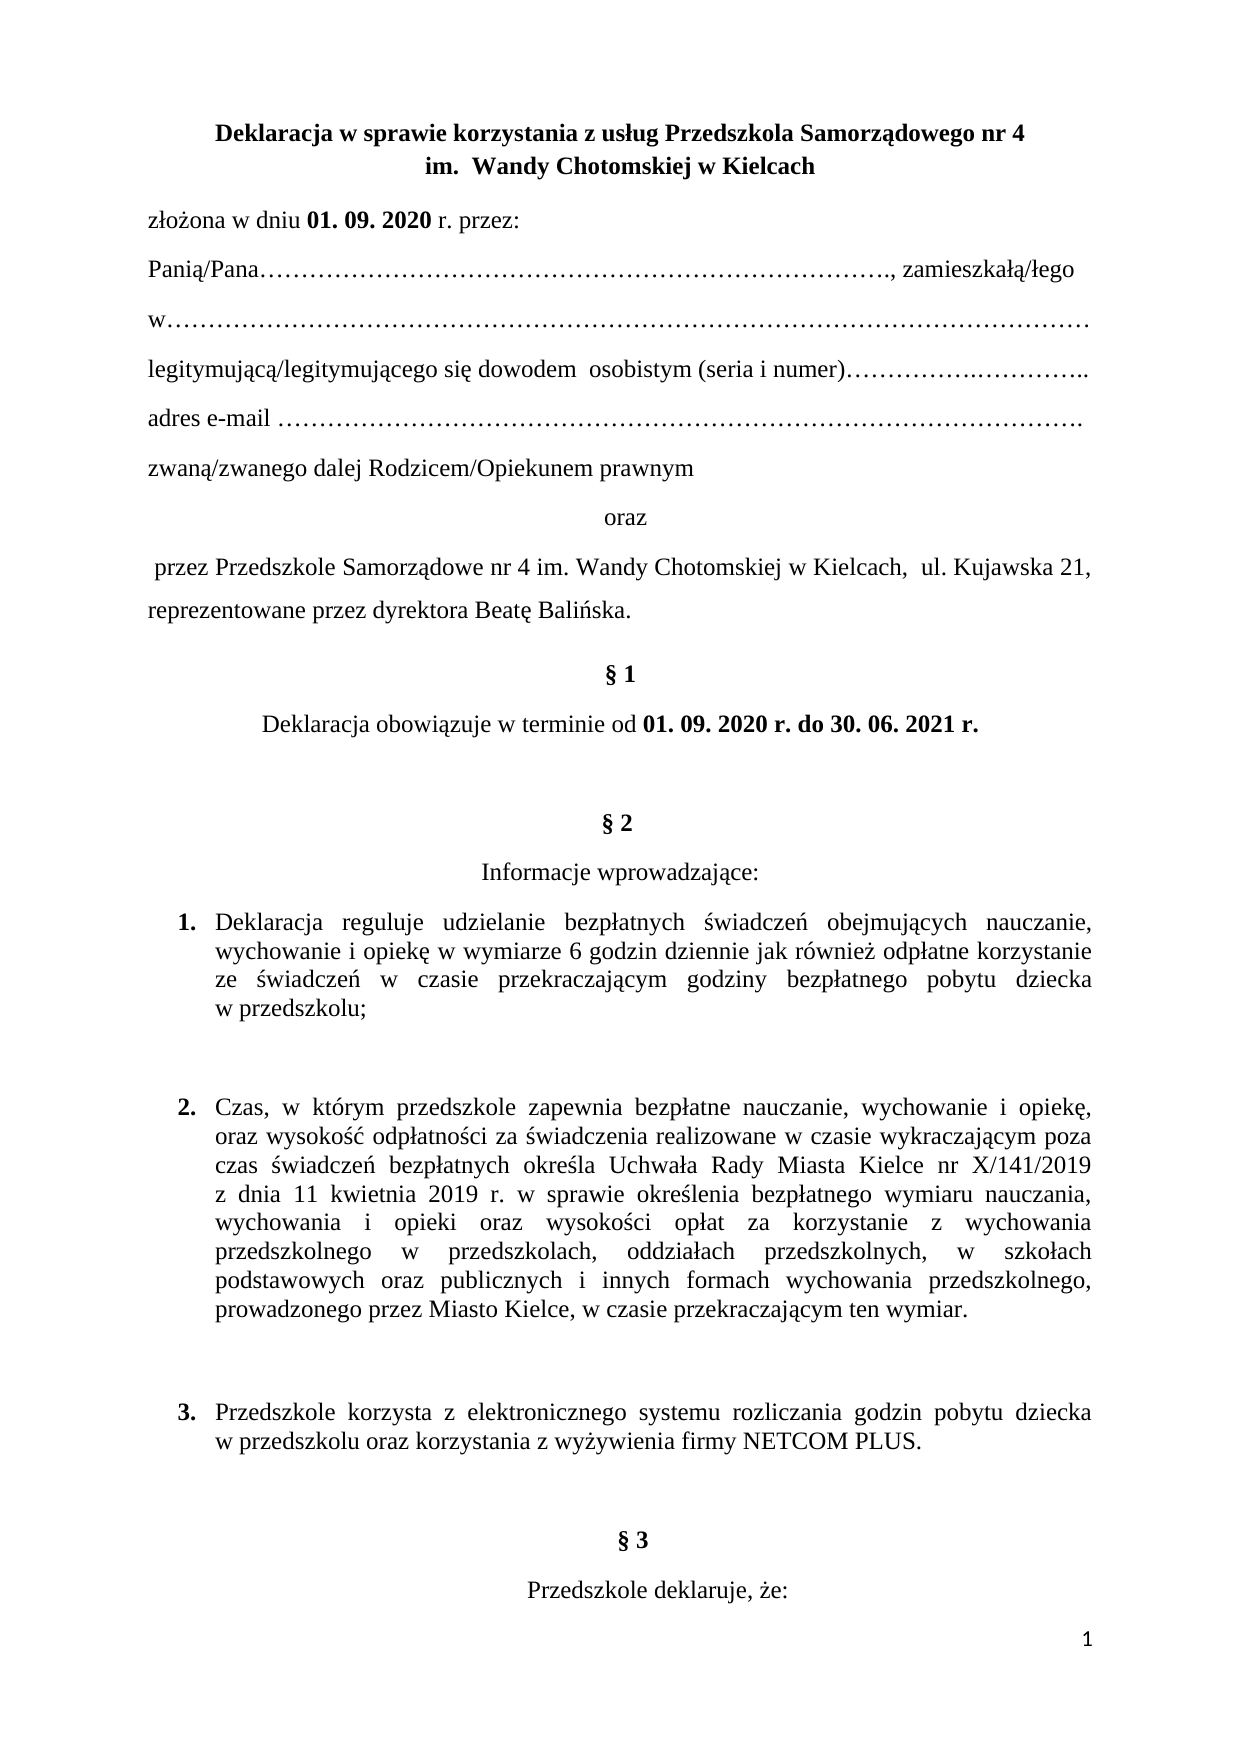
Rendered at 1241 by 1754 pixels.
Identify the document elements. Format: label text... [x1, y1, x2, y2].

list Deklaracja reguluje udzielanie bezpłatnych świadczeń obejmujących nauczanie, wychowanie i opiekę w wymiarze 6 godzin dziennie jak również odpłatne korzystanie ze świadczeń w czasie przekraczającym godziny bezpłatnego pobytu dziecka w przedszkolu; [177, 907, 1092, 1022]
text legitymującą/legitymującego się dowodem osobistym (seria i numer)…………….………….. [148, 354, 1092, 382]
text złożona w dniu 01. 09. 2020 r. przez: [148, 205, 1092, 234]
text § 1 [148, 659, 1092, 688]
text Przedszkole deklaruje, że: [223, 1575, 1092, 1603]
text § 2 [148, 808, 1092, 837]
text Deklaracja obowiązuje w terminie od 01. 09. 2020 r. do 30. 06. 2021 r. [148, 709, 1092, 737]
text Informacje wprowadzające: [148, 857, 1092, 886]
list Czas, w którym przedszkole zapewnia bezpłatne nauczanie, wychowanie i opiekę, oraz wysokość odpłatności za świadczenia realizowane w czasie wykraczającym poza czas świadczeń bezpłatnych określa Uchwała Rady Miasta Kielce nr X/141/2019 z dnia 11 kwietnia 2019 r. w sprawie określenia bezpłatnego wymiaru nauczania, wychowania i opieki oraz wysokości opłat za korzystanie z wychowania przedszkolnego w przedszkolach, oddziałach przedszkolnych, w szkołach podstawowych oraz publicznych i innych formach wychowania przedszkolnego, prowadzonego przez Miasto Kielce, w czasie przekraczającym ten wymiar. [177, 1092, 1092, 1322]
list Przedszkole korzysta z elektronicznego systemu rozliczania godzin pobytu dziecka w przedszkolu oraz korzystania z wyżywienia firmy NETCOM PLUS. [177, 1397, 1092, 1455]
text przez Przedszkole Samorządowe nr 4 im. Wandy Chotomskiej w Kielcach, ul. Kujawska 21, reprezentowane przez dyrektora Beatę Balińska. [148, 552, 1092, 624]
text Panią/Pana…………………………………………………………………., zamieszkałą/łego [148, 254, 1092, 283]
text oraz [148, 502, 1092, 531]
text § 3 [148, 1525, 1092, 1554]
text w………………………………………………………………………………………………… [148, 304, 1092, 333]
text Deklaracja w sprawie korzystania z usług Przedszkola Samorządowego nr 4 im. Wandy Chotomskiej w Kielcach [148, 118, 1092, 180]
text adres e-mail ……………………………………………………………………………………. [148, 403, 1092, 432]
text zwaną/zwanego dalej Rodzicem/Opiekunem prawnym [148, 453, 1092, 482]
